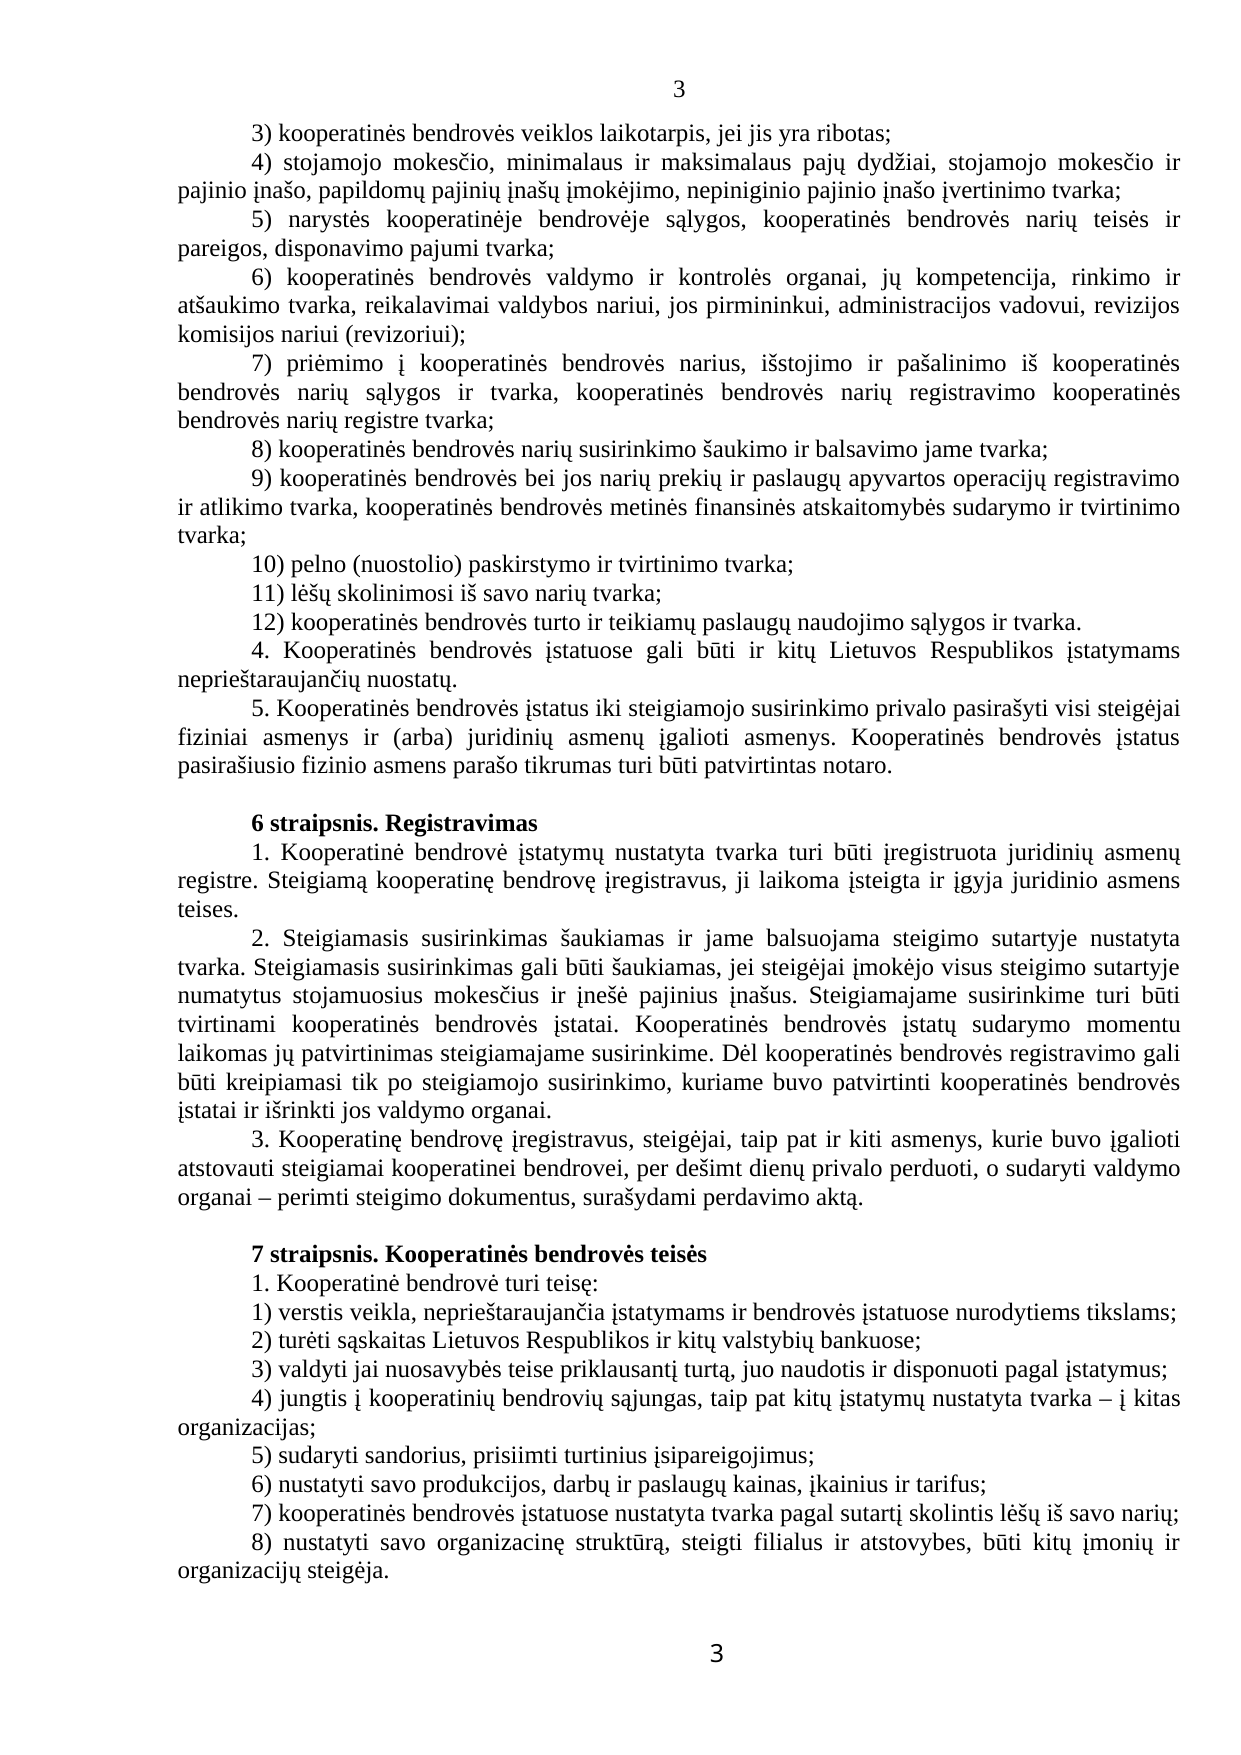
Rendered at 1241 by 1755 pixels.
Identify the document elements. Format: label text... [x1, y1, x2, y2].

text 6 straipsnis. Registravimas [177, 808, 1181, 837]
text 7) priėmimo į kooperatinės bendrovės narius, išstojimo ir pašalinimo iš kooperatinės bendrovės narių sąlygos ir tvarka, kooperatinės bendrovės narių registravimo kooperatinės bendrovės narių registre tvarka; [177, 348, 1181, 434]
text 1. Kooperatinė bendrovė turi teisę: [177, 1268, 1181, 1297]
text 1. Kooperatinė bendrovė įstatymų nustatyta tvarka turi būti įregistruota juridinių asmenų registre. Steigiamą kooperatinę bendrovę įregistravus, ji laikoma įsteigta ir įgyja juridinio asmens teises. [177, 837, 1181, 923]
text 5. Kooperatinės bendrovės įstatus iki steigiamojo susirinkimo privalo pasirašyti visi steigėjai fiziniai asmenys ir (arba) juridinių asmenų įgalioti asmenys. Kooperatinės bendrovės įstatus pasirašiusio fizinio asmens parašo tikrumas turi būti patvirtintas notaro. [177, 693, 1181, 779]
text 2) turėti sąskaitas Lietuvos Respublikos ir kitų valstybių bankuose; [177, 1326, 1181, 1354]
text 6) nustatyti savo produkcijos, darbų ir paslaugų kainas, įkainius ir tarifus; [177, 1469, 1181, 1498]
text 12) kooperatinės bendrovės turto ir teikiamų paslaugų naudojimo sąlygos ir tvarka. [177, 607, 1181, 636]
text 3. Kooperatinę bendrovę įregistravus, steigėjai, taip pat ir kiti asmenys, kurie buvo įgalioti atstovauti steigiamai kooperatinei bendrovei, per dešimt dienų privalo perduoti, o sudaryti valdymo organai – perimti steigimo dokumentus, surašydami perdavimo aktą. [177, 1124, 1181, 1211]
text 7 straipsnis. Kooperatinės bendrovės teisės [177, 1239, 1181, 1268]
text 3) kooperatinės bendrovės veiklos laikotarpis, jei jis yra ribotas; [177, 118, 1181, 147]
text 7) kooperatinės bendrovės įstatuose nustatyta tvarka pagal sutartį skolintis lėšų iš savo narių; [177, 1498, 1181, 1527]
text 10) pelno (nuostolio) paskirstymo ir tvirtinimo tvarka; [177, 549, 1181, 578]
text 3) valdyti jai nuosavybės teise priklausantį turtą, juo naudotis ir disponuoti pagal įstatymus; [177, 1354, 1181, 1383]
text 4) jungtis į kooperatinių bendrovių sąjungas, taip pat kitų įstatymų nustatyta tvarka – į kitas organizacijas; [177, 1383, 1181, 1441]
text 4. Kooperatinės bendrovės įstatuose gali būti ir kitų Lietuvos Respublikos įstatymams neprieštaraujančių nuostatų. [177, 636, 1181, 693]
text 5) narystės kooperatinėje bendrovėje sąlygos, kooperatinės bendrovės narių teisės ir pareigos, disponavimo pajumi tvarka; [177, 204, 1181, 262]
text 8) kooperatinės bendrovės narių susirinkimo šaukimo ir balsavimo jame tvarka; [177, 434, 1181, 463]
text 6) kooperatinės bendrovės valdymo ir kontrolės organai, jų kompetencija, rinkimo ir atšaukimo tvarka, reikalavimai valdybos nariui, jos pirmininkui, administracijos vadovui, revizijos komisijos nariui (revizoriui); [177, 262, 1181, 348]
text 1) verstis veikla, neprieštaraujančia įstatymams ir bendrovės įstatuose nurodytiems tikslams; [177, 1297, 1181, 1326]
text 11) lėšų skolinimosi iš savo narių tvarka; [177, 578, 1181, 607]
text 9) kooperatinės bendrovės bei jos narių prekių ir paslaugų apyvartos operacijų registravimo ir atlikimo tvarka, kooperatinės bendrovės metinės finansinės atskaitomybės sudarymo ir tvirtinimo tvarka; [177, 463, 1181, 549]
text 4) stojamojo mokesčio, minimalaus ir maksimalaus pajų dydžiai, stojamojo mokesčio ir pajinio įnašo, papildomų pajinių įnašų įmokėjimo, nepiniginio pajinio įnašo įvertinimo tvarka; [177, 147, 1181, 204]
text 8) nustatyti savo organizacinę struktūrą, steigti filialus ir atstovybes, būti kitų įmonių ir organizacijų steigėja. [177, 1527, 1181, 1584]
text 5) sudaryti sandorius, prisiimti turtinius įsipareigojimus; [177, 1441, 1181, 1469]
text 2. Steigiamasis susirinkimas šaukiamas ir jame balsuojama steigimo sutartyje nustatyta tvarka. Steigiamasis susirinkimas gali būti šaukiamas, jei steigėjai įmokėjo visus steigimo sutartyje numatytus stojamuosius mokesčius ir įnešė pajinius įnašus. Steigiamajame susirinkime turi būti tvirtinami kooperatinės bendrovės įstatai. Kooperatinės bendrovės įstatų sudarymo momentu laikomas jų patvirtinimas steigiamajame susirinkime. Dėl kooperatinės bendrovės registravimo gali būti kreipiamasi tik po steigiamojo susirinkimo, kuriame buvo patvirtinti kooperatinės bendrovės įstatai ir išrinkti jos valdymo organai. [177, 923, 1181, 1124]
